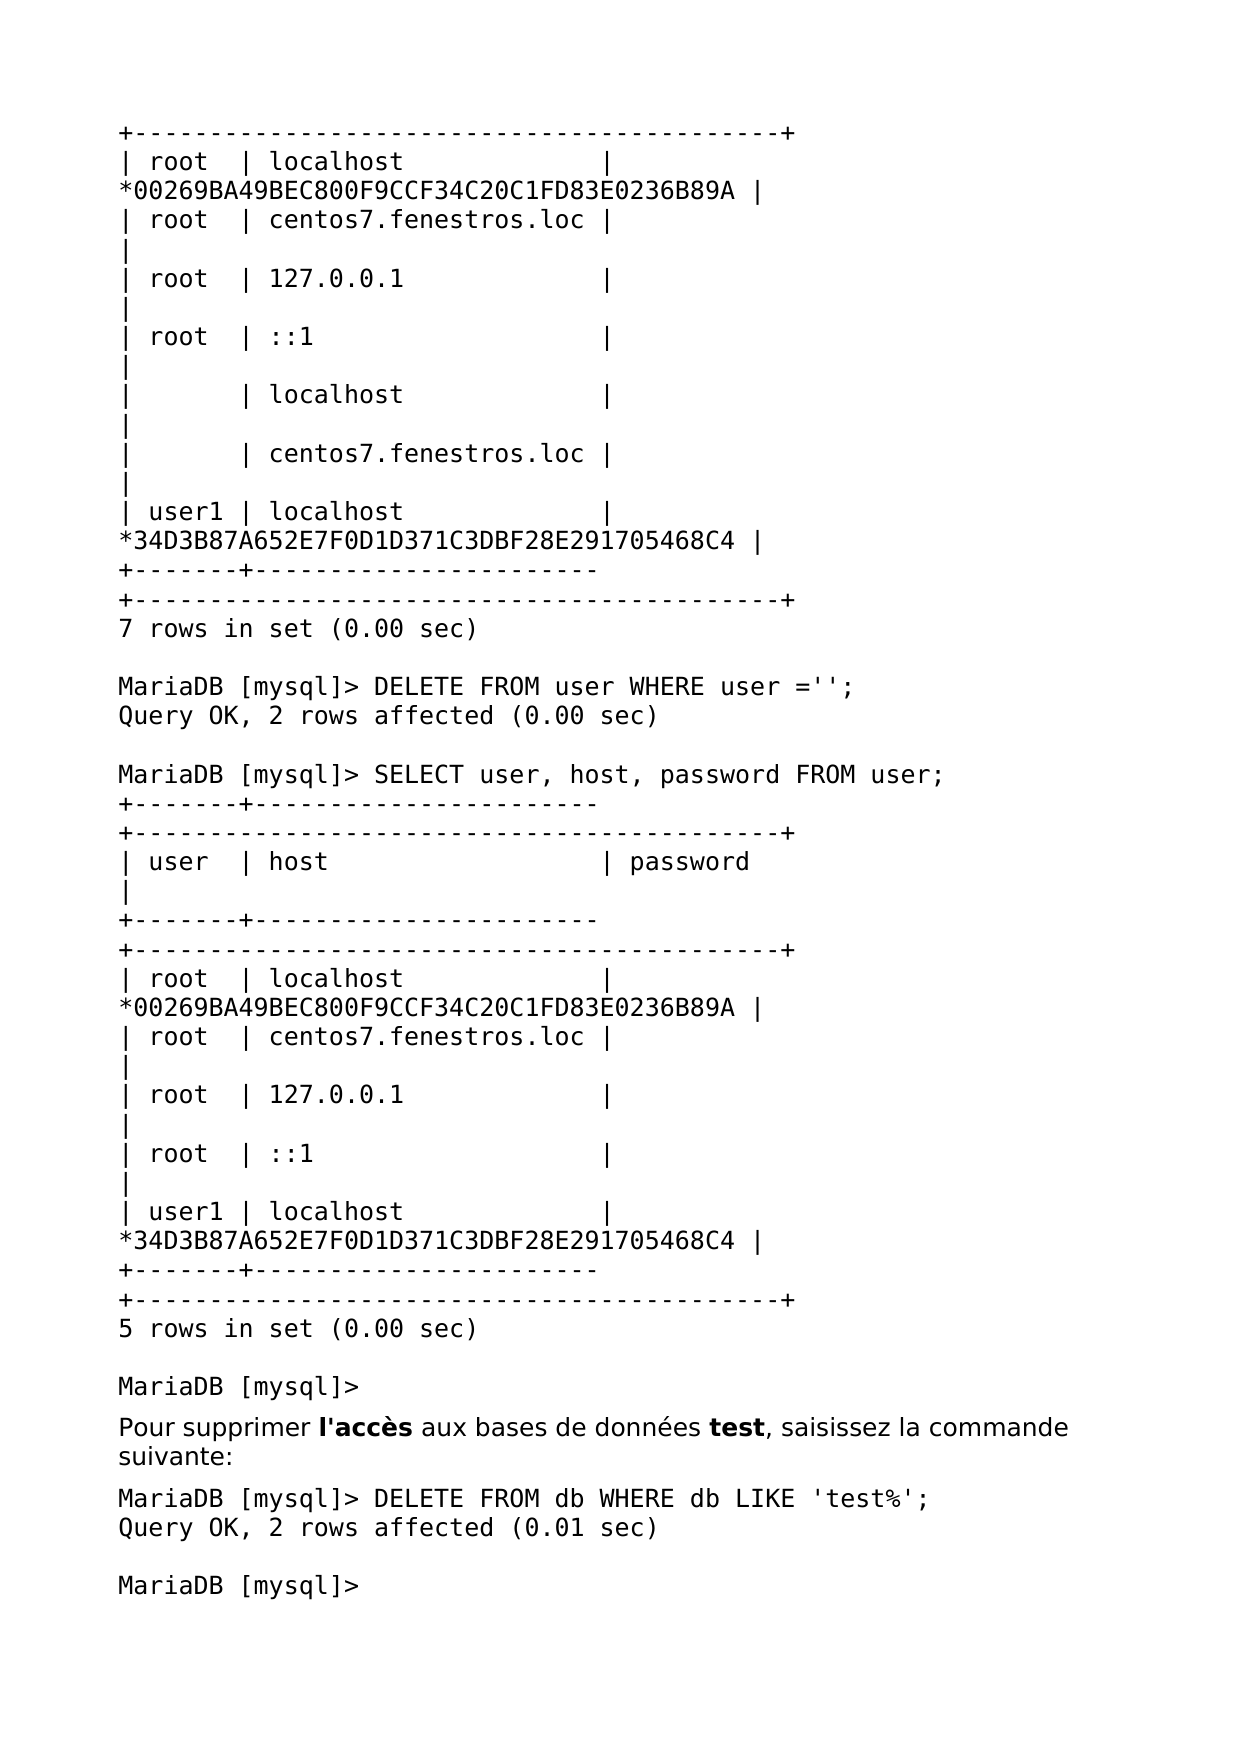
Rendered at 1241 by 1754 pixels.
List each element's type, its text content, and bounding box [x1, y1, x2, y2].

text Pour supprimer l'accès aux bases de données test, saisissez la commande suivante: [118, 1413, 1122, 1472]
text MariaDB [mysql]> DELETE FROM db WHERE db LIKE 'test%'; Query OK, 2 rows affected (0.01 sec) MariaDB [mysql]> [118, 1484, 1122, 1601]
text +-------------------------------------------+ | root | localhost | *00269BA49BEC800F9CCF34C20C1FD83E0236B89A | | root | centos7.fenestros.loc | | | root | 127.0.0.1 | | | root | ::1 | | | | localhost | | | | centos7.fenestros.loc | | | user1 | localhost | *34D3B87A652E7F0D1D371C3DBF28E291705468C4 | +-------+-----------------------+-------------------------------------------+ 7 rows in set (0.00 sec) MariaDB [mysql]> DELETE FROM user WHERE user =''; Query OK, 2 rows affected (0.00 sec) MariaDB [mysql]> SELECT user, host, password FROM user; +-------+-----------------------+-------------------------------------------+ | user | host | password | +-------+-----------------------+-------------------------------------------+ | root | localhost | *00269BA49BEC800F9CCF34C20C1FD83E0236B89A | | root | centos7.fenestros.loc | | | root | 127.0.0.1 | | | root | ::1 | | | user1 | localhost | *34D3B87A652E7F0D1D371C3DBF28E291705468C4 | +-------+-----------------------+-------------------------------------------+ 5 rows in set (0.00 sec) MariaDB [mysql]> [118, 118, 1122, 1401]
